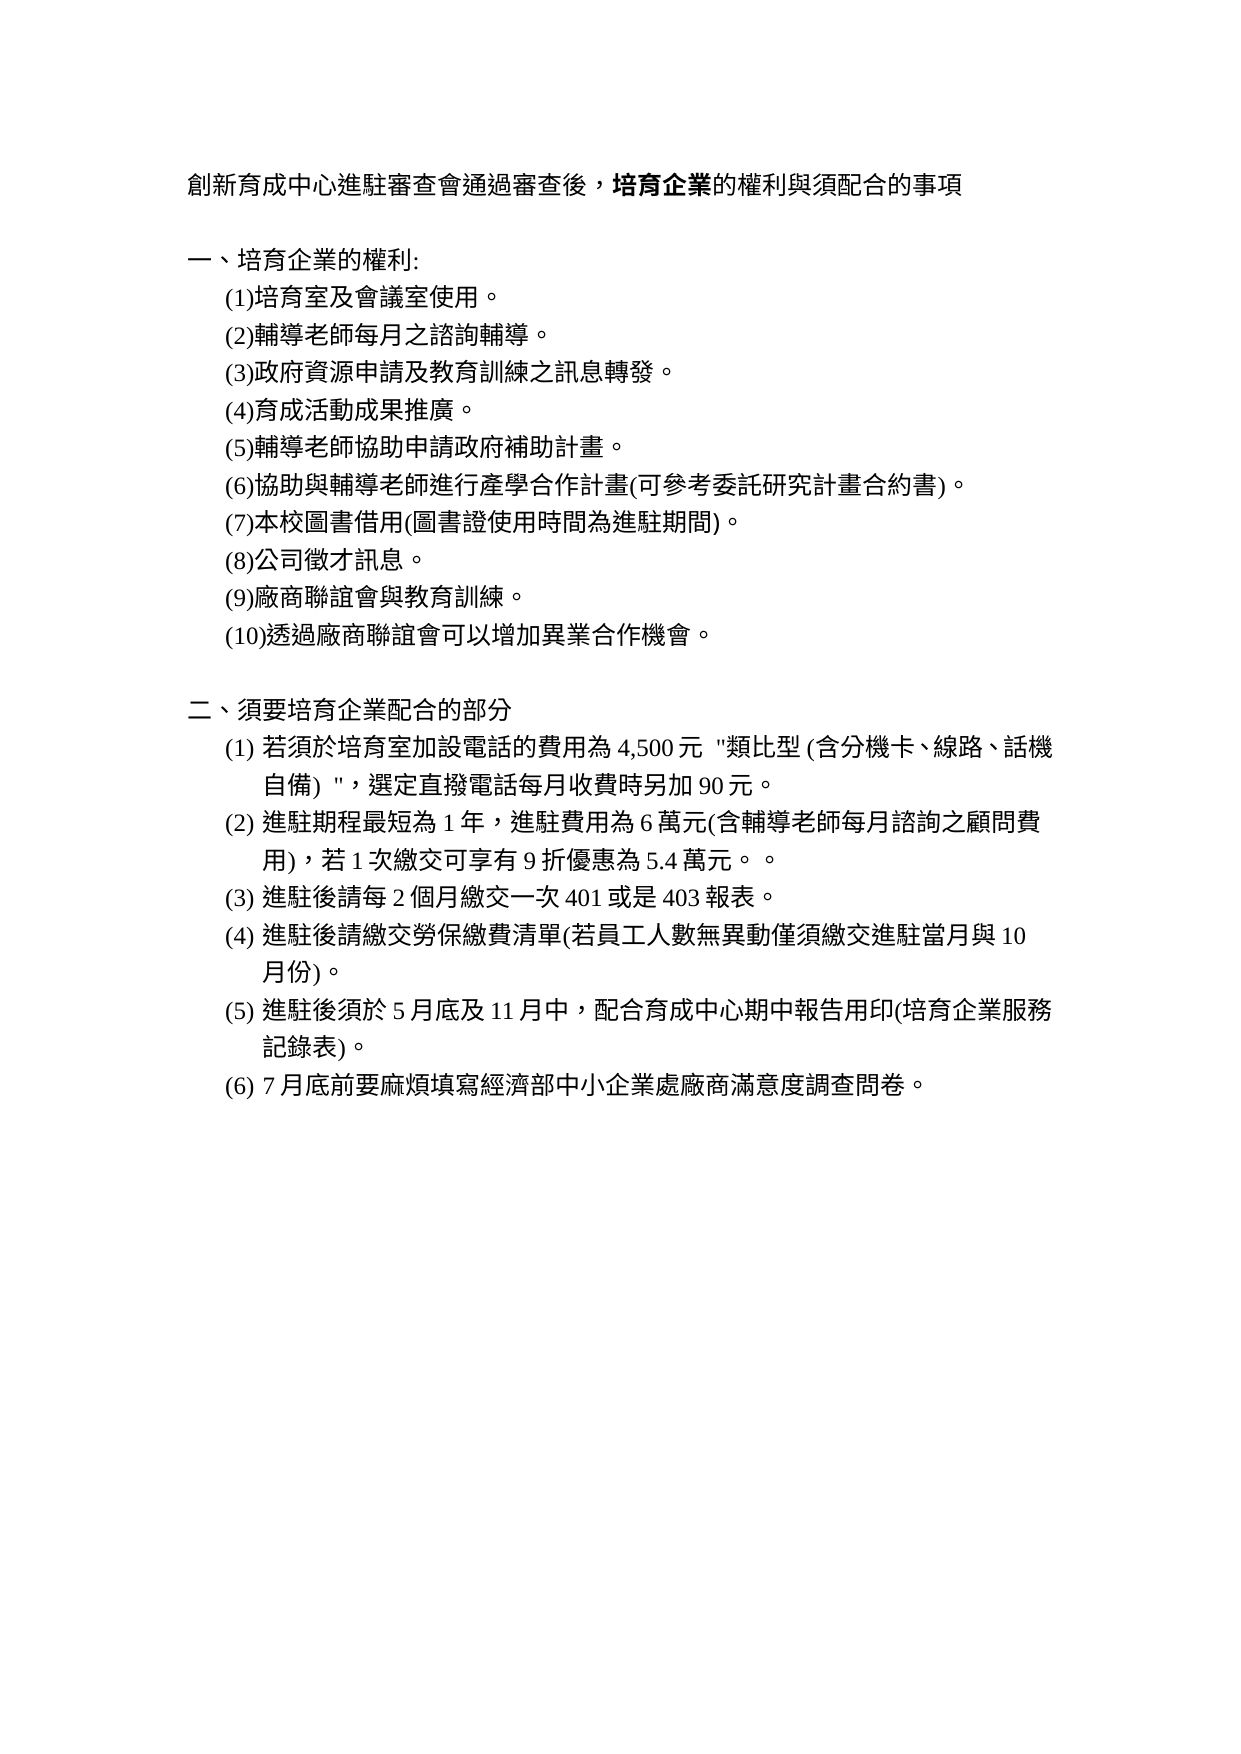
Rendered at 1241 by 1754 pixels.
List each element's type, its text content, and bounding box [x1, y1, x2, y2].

text (1)培育室及會議室使用。 [225, 277, 1053, 314]
text (5)輔導老師協助申請政府補助計畫。 [225, 427, 1053, 464]
list 進駐期程最短為1年，進駐費用為6萬元(含輔導老師每月諮詢之顧問費用)，若1次繳交可享有9折優惠為5.4萬元。。 [225, 802, 1053, 877]
text (6)協助與輔導老師進行產學合作計畫(可參考委託研究計畫合約書)。 [225, 464, 1053, 502]
list 7月底前要麻煩填寫經濟部中小企業處廠商滿意度調查問卷。 [225, 1064, 1053, 1102]
text (10)透過廠商聯誼會可以增加異業合作機會。 [225, 614, 1053, 652]
list 若須於培育室加設電話的費用為4,500元 "類比型 (含分機卡、線路、話機自備) "，選定直撥電話每月收費時另加90元。 [225, 727, 1053, 802]
text (7)本校圖書借用(圖書證使用時間為進駐期間)。 [225, 502, 1053, 539]
text (9)廠商聯誼會與教育訓練。 [225, 577, 1053, 614]
text (3)政府資源申請及教育訓練之訊息轉發。 [225, 352, 1053, 389]
text 二、須要培育企業配合的部分 [187, 689, 1053, 727]
text 創新育成中心進駐審查會通過審查後，培育企業的權利與須配合的事項 [187, 164, 1053, 202]
text (2)輔導老師每月之諮詢輔導。 [225, 314, 1053, 352]
text (4)育成活動成果推廣。 [225, 389, 1053, 427]
text (8)公司徵才訊息。 [225, 539, 1053, 577]
list 進駐後請繳交勞保繳費清單(若員工人數無異動僅須繳交進駐當月與10月份)。 [225, 914, 1053, 989]
list 進駐後請每2個月繳交一次401或是403報表。 [225, 877, 1053, 914]
list 進駐後須於5月底及11月中，配合育成中心期中報告用印(培育企業服務記錄表)。 [225, 989, 1053, 1064]
text 一、培育企業的權利: [187, 239, 1053, 277]
